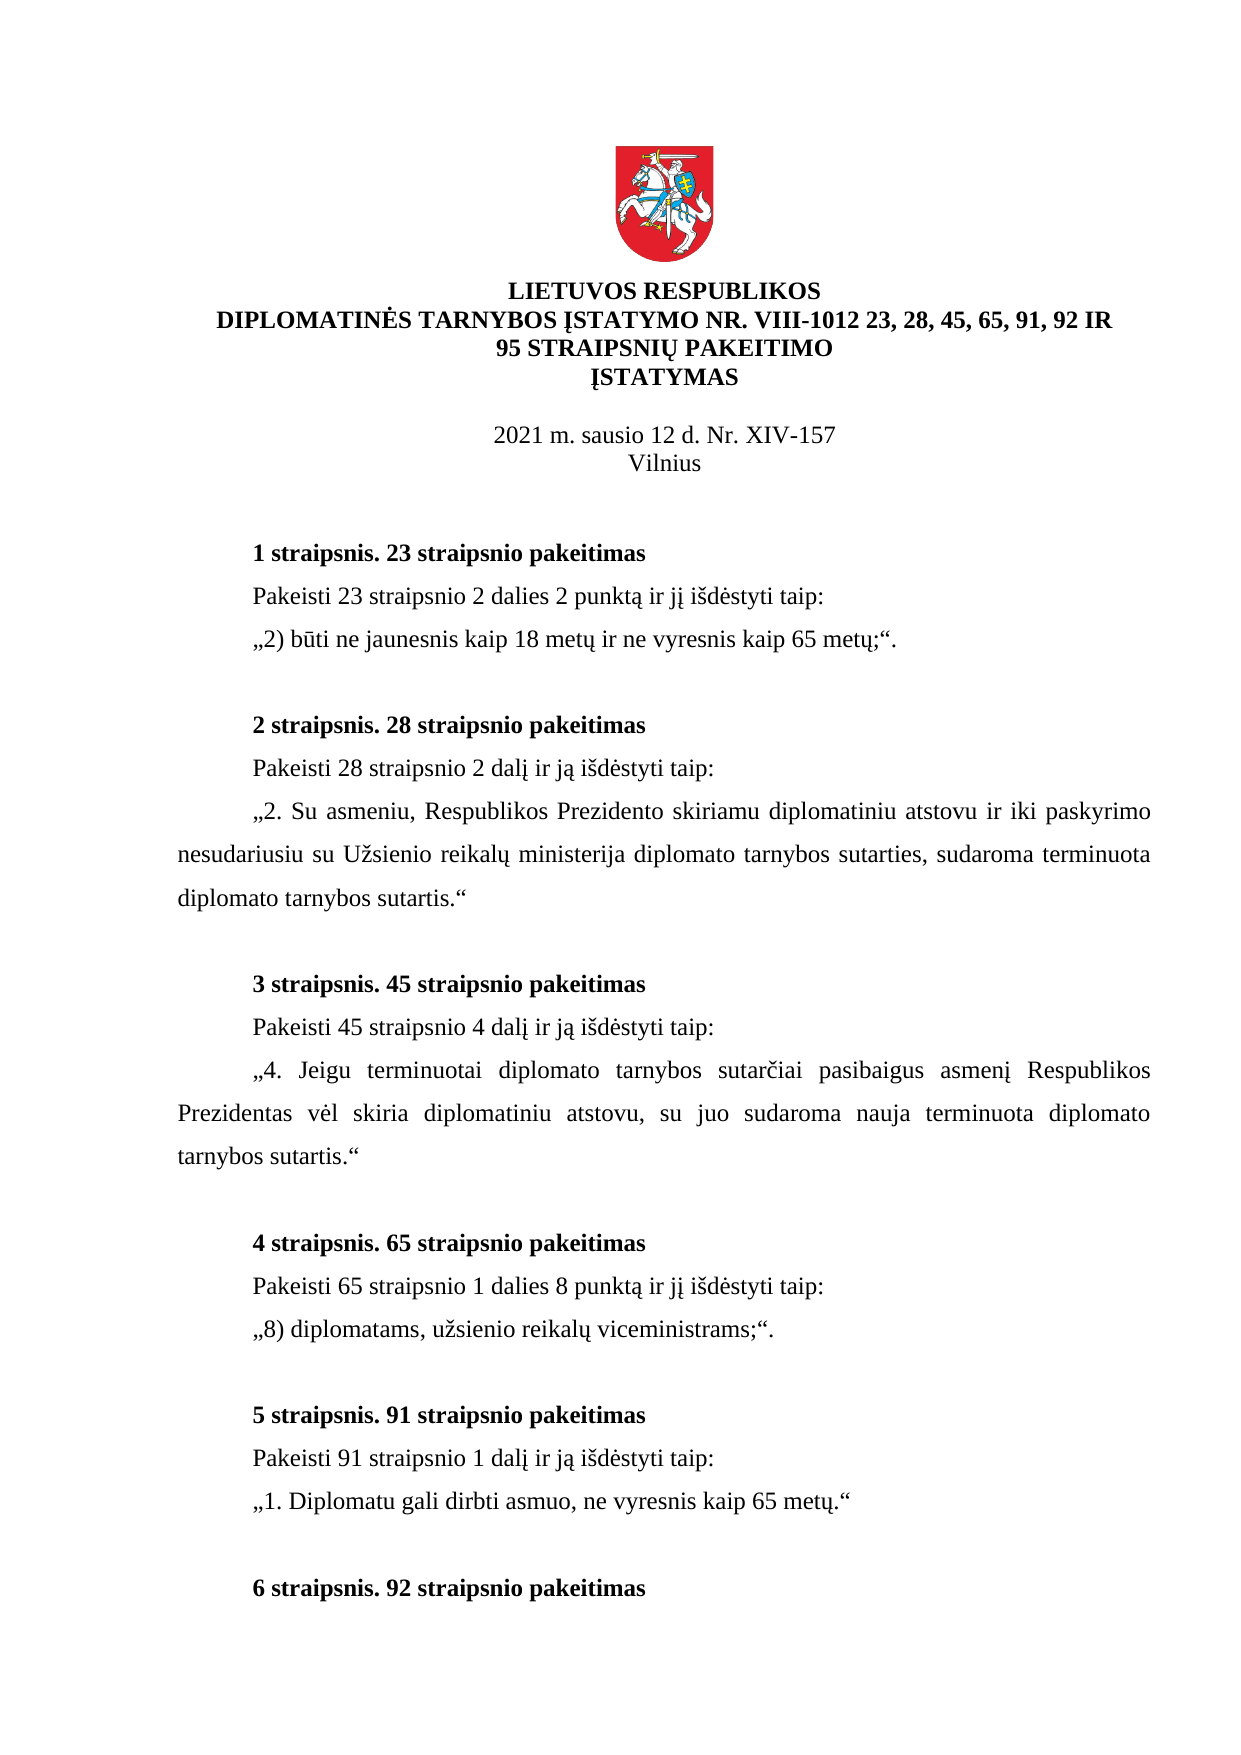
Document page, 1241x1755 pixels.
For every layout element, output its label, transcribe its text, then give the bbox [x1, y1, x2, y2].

text DIPLOMATINĖS TARNYBOS ĮSTATYMO NR. VIII-1012 23, 28, 45, 65, 91, 92 IR [177, 305, 1152, 333]
text 2 straipsnis. 28 straipsnio pakeitimas [177, 710, 1152, 739]
text „4. Jeigu terminuotai diplomato tarnybos sutarčiai pasibaigus asmenį Respublikos Prezidentas vėl skiria diplomatiniu atstovu, su juo sudaroma nauja terminuota diplomato tarnybos sutartis.“ [177, 1055, 1152, 1170]
text 95 STRAIPSNIŲ PAKEITIMO [177, 333, 1152, 362]
text Pakeisti 23 straipsnio 2 dalies 2 punktą ir jį išdėstyti taip: [177, 581, 1152, 609]
text Pakeisti 91 straipsnio 1 dalį ir ją išdėstyti taip: [177, 1443, 1152, 1472]
text Pakeisti 45 straipsnio 4 dalį ir ją išdėstyti taip: [177, 1012, 1152, 1041]
text 5 straipsnis. 91 straipsnio pakeitimas [177, 1400, 1152, 1429]
text „8) diplomatams, užsienio reikalų viceministrams;“. [177, 1314, 1152, 1343]
text 4 straipsnis. 65 straipsnio pakeitimas [177, 1228, 1152, 1256]
text 2021 m. sausio 12 d. Nr. XIV-157 [177, 420, 1152, 448]
text LIETUVOS RESPUBLIKOS [177, 276, 1152, 305]
text Pakeisti 65 straipsnio 1 dalies 8 punktą ir jį išdėstyti taip: [177, 1271, 1152, 1299]
text „1. Diplomatu gali dirbti asmuo, ne vyresnis kaip 65 metų.“ [177, 1486, 1152, 1515]
text „2. Su asmeniu, Respublikos Prezidento skiriamu diplomatiniu atstovu ir iki paskyrimo nesudariusiu su Užsienio reikalų ministerija diplomato tarnybos sutarties, sudaroma terminuota diplomato tarnybos sutartis.“ [177, 796, 1152, 911]
text ĮSTATYMAS [177, 362, 1152, 391]
text Vilnius [177, 448, 1152, 477]
text 6 straipsnis. 92 straipsnio pakeitimas [177, 1573, 1152, 1601]
text „2) būti ne jaunesnis kaip 18 metų ir ne vyresnis kaip 65 metų;“. [177, 624, 1152, 653]
text 3 straipsnis. 45 straipsnio pakeitimas [177, 969, 1152, 998]
text Pakeisti 28 straipsnio 2 dalį ir ją išdėstyti taip: [177, 753, 1152, 782]
text 1 straipsnis. 23 straipsnio pakeitimas [177, 538, 1152, 566]
